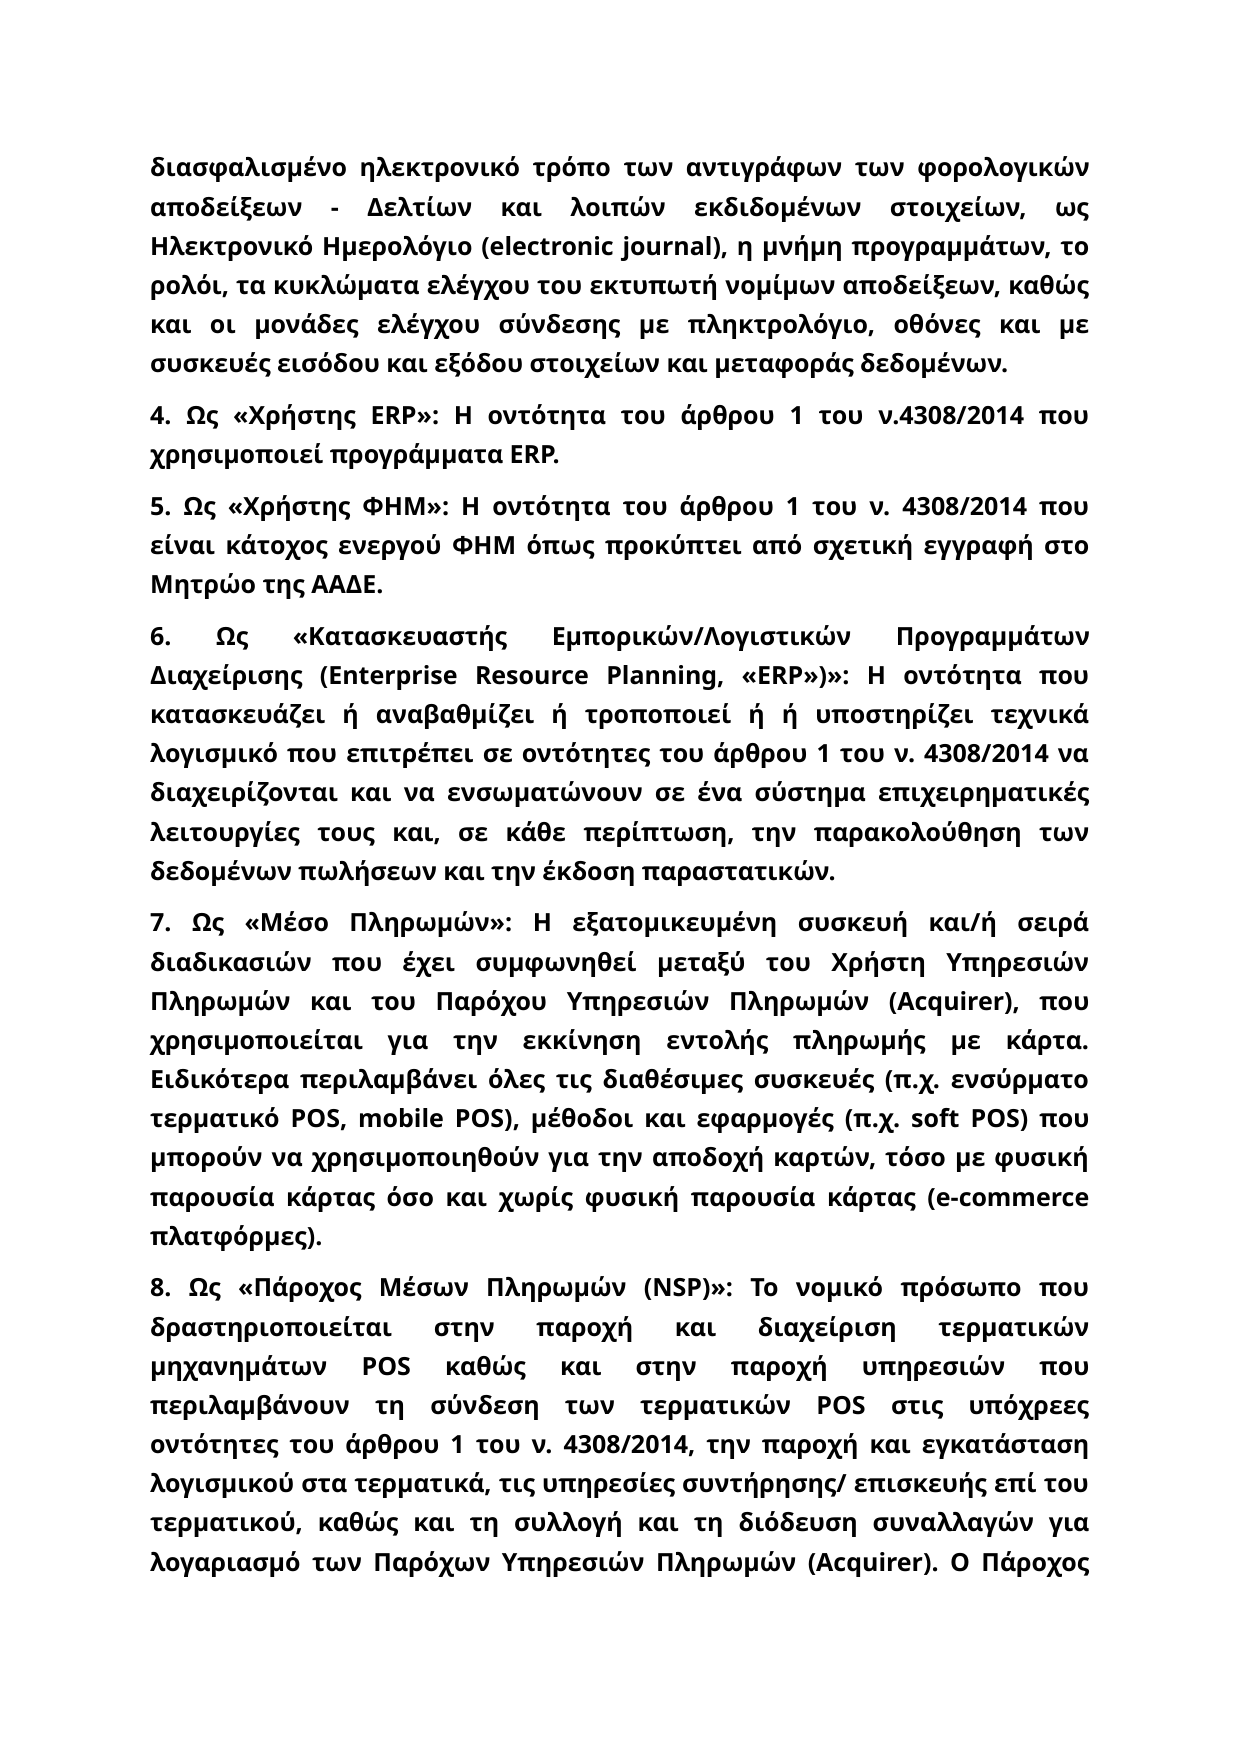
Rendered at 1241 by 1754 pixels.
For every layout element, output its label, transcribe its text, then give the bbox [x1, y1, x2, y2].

text 4. Ως «Χρήστης ERP»: Η οντότητα του άρθρου 1 του ν.4308/2014 που χρησιμοποιεί προγράμματα ERP. [150, 397, 1090, 471]
text 6. Ως «Κατασκευαστής Εμπορικών/Λογιστικών Προγραμμάτων Διαχείρισης (Enterprise Resource Planning, «ERP»)»: Η οντότητα που κατασκευάζει ή αναβαθμίζει ή τροποποιεί ή ή υποστηρίζει τεχνικά λογισμικό που επιτρέπει σε οντότητες του άρθρου 1 του ν. 4308/2014 να διαχειρίζονται και να ενσωματώνουν σε ένα σύστημα επιχειρηματικές λειτουργίες τους και, σε κάθε περίπτωση, την παρακολούθηση των δεδομένων πωλήσεων και την έκδοση παραστατικών. [150, 618, 1090, 887]
text 8. Ως «Πάροχος Μέσων Πληρωμών (NSP)»: Το νομικό πρόσωπο που δραστηριοποιείται στην παροχή και διαχείριση τερματικών μηχανημάτων POS καθώς και στην παροχή υπηρεσιών που περιλαμβάνουν τη σύνδεση των τερματικών POS στις υπόχρεες οντότητες του άρθρου 1 του ν. 4308/2014, την παροχή και εγκατάσταση λογισμικού στα τερματικά, τις υπηρεσίες συντήρησης/ επισκευής επί του τερματικού, καθώς και τη συλλογή και τη διόδευση συναλλαγών για λογαριασμό των Παρόχων Υπηρεσιών Πληρωμών (Αcquirer). Ο Πάροχος [150, 1270, 1090, 1578]
text 5. Ως «Χρήστης ΦΗΜ»: Η οντότητα του άρθρου 1 του ν. 4308/2014 που είναι κάτοχος ενεργού ΦΗΜ όπως προκύπτει από σχετική εγγραφή στο Μητρώο της ΑΑΔΕ. [150, 488, 1090, 601]
text διασφαλισμένο ηλεκτρονικό τρόπο των αντιγράφων των φορολογικών αποδείξεων - Δελτίων και λοιπών εκδιδομένων στοιχείων, ως Ηλεκτρονικό Ημερολόγιο (electronic journal), η μνήμη προγραμμάτων, το ρολόι, τα κυκλώματα ελέγχου του εκτυπωτή νομίμων αποδείξεων, καθώς και οι μονάδες ελέγχου σύνδεσης με πληκτρολόγιο, οθόνες και με συσκευές εισόδου και εξόδου στοιχείων και μεταφοράς δεδομένων. [150, 150, 1090, 380]
text 7. Ως «Μέσο Πληρωμών»: Η εξατομικευμένη συσκευή και/ή σειρά διαδικασιών που έχει συμφωνηθεί μεταξύ του Χρήστη Υπηρεσιών Πληρωμών και του Παρόχου Υπηρεσιών Πληρωμών (Αcquirer), που χρησιμοποιείται για την εκκίνηση εντολής πληρωμής με κάρτα. Ειδικότερα περιλαμβάνει όλες τις διαθέσιμες συσκευές (π.χ. ενσύρματο τερματικό POS, mobile POS), μέθοδοι και εφαρμογές (π.χ. soft POS) που μπορούν να χρησιμοποιηθούν για την αποδοχή καρτών, τόσο με φυσική παρουσία κάρτας όσο και χωρίς φυσική παρουσία κάρτας (e-commerce πλατφόρμες). [150, 905, 1090, 1252]
